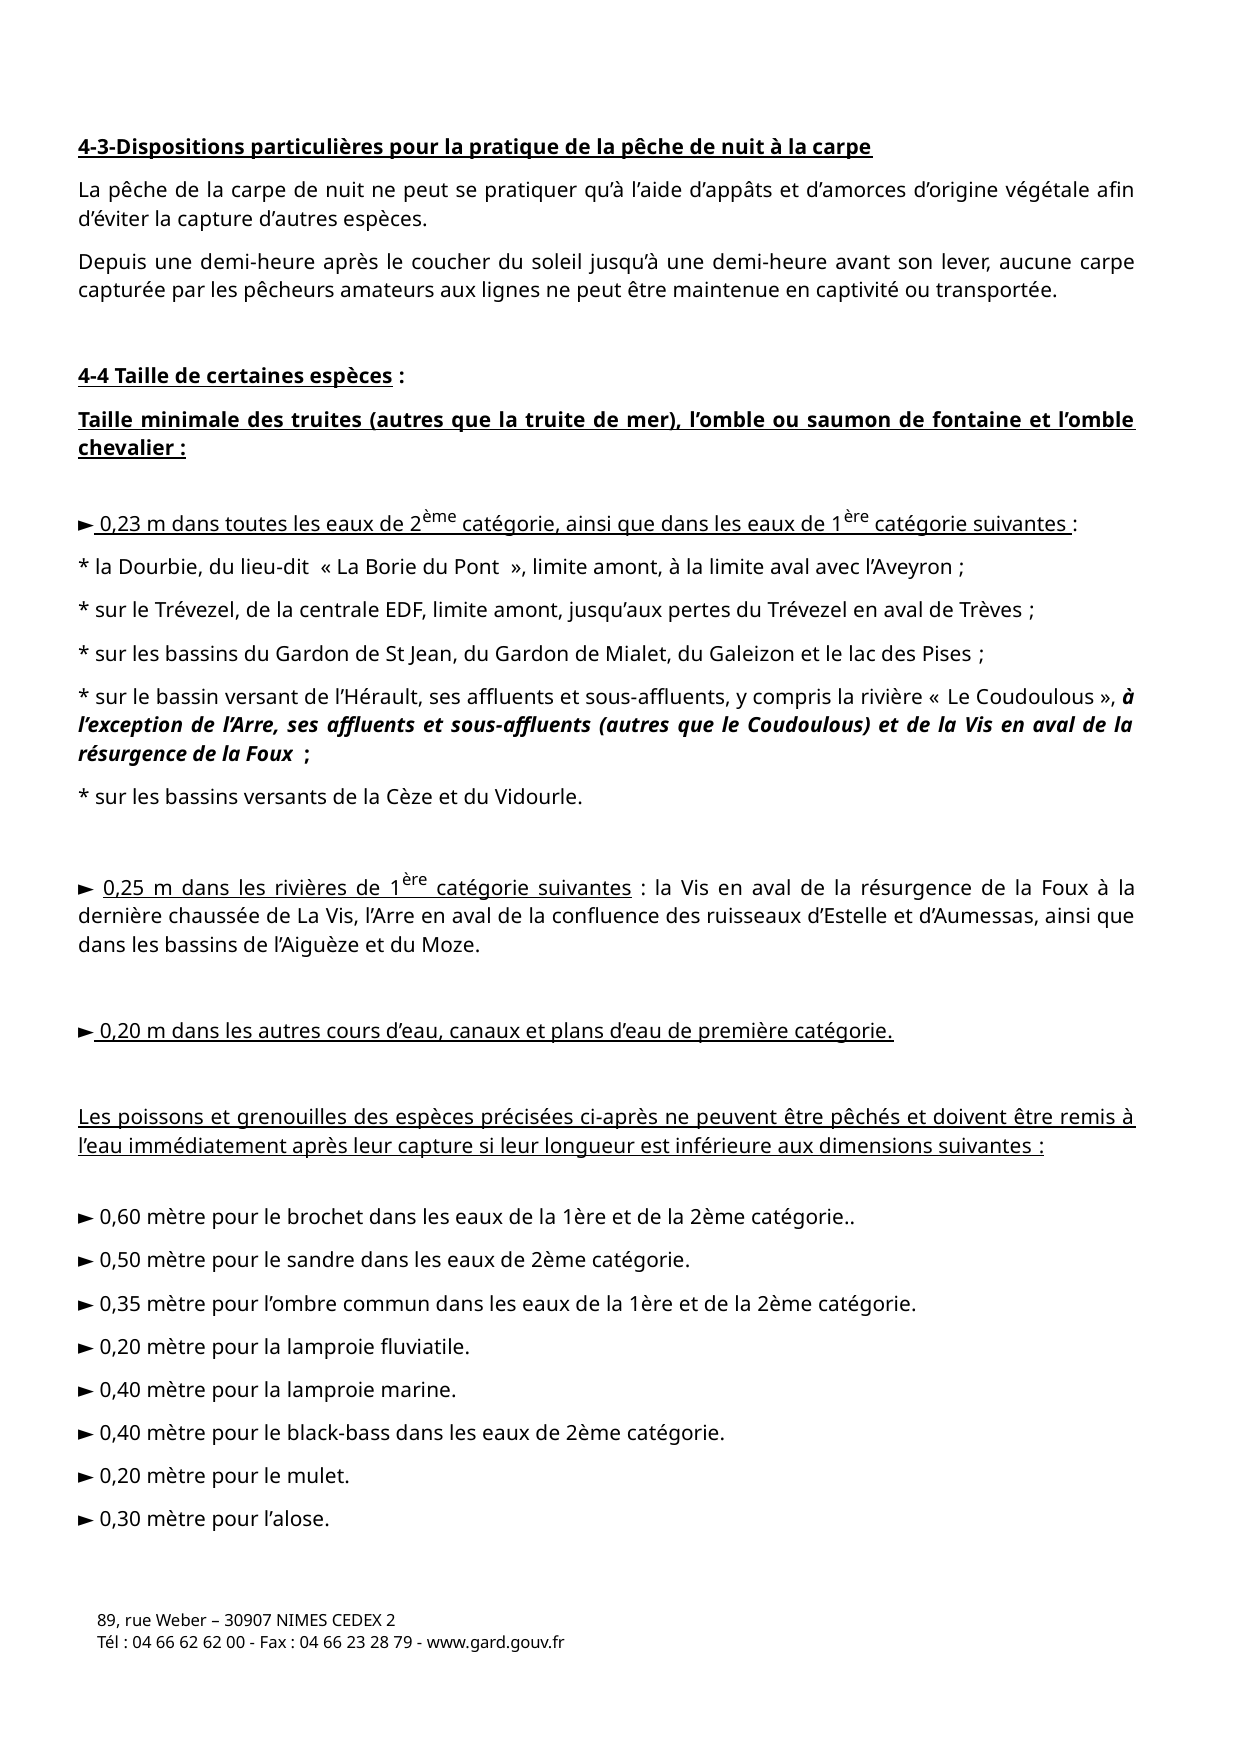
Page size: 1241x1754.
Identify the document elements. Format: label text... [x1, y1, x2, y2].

text ► 0,40 mètre pour la lamproie marine. [78, 1375, 1137, 1403]
text * la Dourbie, du lieu-dit « La Borie du Pont », limite amont, à la limite aval avec l’Aveyron ; [78, 552, 1137, 581]
text * sur les bassins du Gardon de St Jean, du Gardon de Mialet, du Galeizon et le lac des Pises ; [78, 638, 1137, 667]
text ► 0,35 mètre pour l’ombre commun dans les eaux de la 1ère et de la 2ème catégorie. [78, 1288, 1137, 1317]
text ► 0,20 mètre pour la lamproie fluviatile. [78, 1332, 1137, 1360]
text 4-4 Taille de certaines espèces : [78, 361, 1137, 390]
text 4-3-Dispositions particulières pour la pratique de la pêche de nuit à la carpe [78, 132, 1137, 160]
text ► 0,20 m dans les autres cours d’eau, canaux et plans d’eau de première catégorie. [78, 1016, 1137, 1044]
text ► 0,30 mètre pour l’alose. [78, 1504, 1137, 1533]
text Taille minimale des truites (autres que la truite de mer), l’omble ou saumon de fontaine et l’omble chevalier : [78, 404, 1137, 462]
text Les poissons et grenouilles des espèces précisées ci-après ne peuvent être pêchés et doivent être remis à l’eau immédiatement après leur capture si leur longueur est inférieure aux dimensions suivantes : [78, 1102, 1137, 1159]
text Depuis une demi-heure après le coucher du soleil jusqu’à une demi-heure avant son lever, aucune carpe capturée par les pêcheurs amateurs aux lignes ne peut être maintenue en captivité ou transportée. [78, 247, 1137, 304]
text * sur les bassins versants de la Cèze et du Vidourle. [78, 782, 1137, 810]
text La pêche de la carpe de nuit ne peut se pratiquer qu’à l’aide d’appâts et d’amorces d’origine végétale afin d’éviter la capture d’autres espèces. [78, 175, 1137, 232]
text * sur le bassin versant de l’Hérault, ses affluents et sous-affluents, y compris la rivière « Le Coudoulous », à l’exception de l’Arre, ses affluents et sous-affluents (autres que le Coudoulous) et de la Vis en aval de la résurgence de la Foux ; [78, 682, 1137, 767]
text ► 0,20 mètre pour le mulet. [78, 1461, 1137, 1489]
text ► 0,25 m dans les rivières de 1ère catégorie suivantes : la Vis en aval de la résurgence de la Foux à la dernière chaussée de La Vis, l’Arre en aval de la confluence des ruisseaux d’Estelle et d’Aumessas, ainsi que dans les bassins de l’Aiguèze et du Moze. [78, 868, 1137, 958]
text ► 0,50 mètre pour le sandre dans les eaux de 2ème catégorie. [78, 1245, 1137, 1274]
text ► 0,40 mètre pour le black-bass dans les eaux de 2ème catégorie. [78, 1418, 1137, 1446]
text ► 0,23 m dans toutes les eaux de 2ème catégorie, ainsi que dans les eaux de 1ère catégorie suivantes : [78, 505, 1137, 538]
text * sur le Trévezel, de la centrale EDF, limite amont, jusqu’aux pertes du Trévezel en aval de Trèves ; [78, 595, 1137, 624]
text ► 0,60 mètre pour le brochet dans les eaux de la 1ère et de la 2ème catégorie.. [78, 1202, 1137, 1231]
